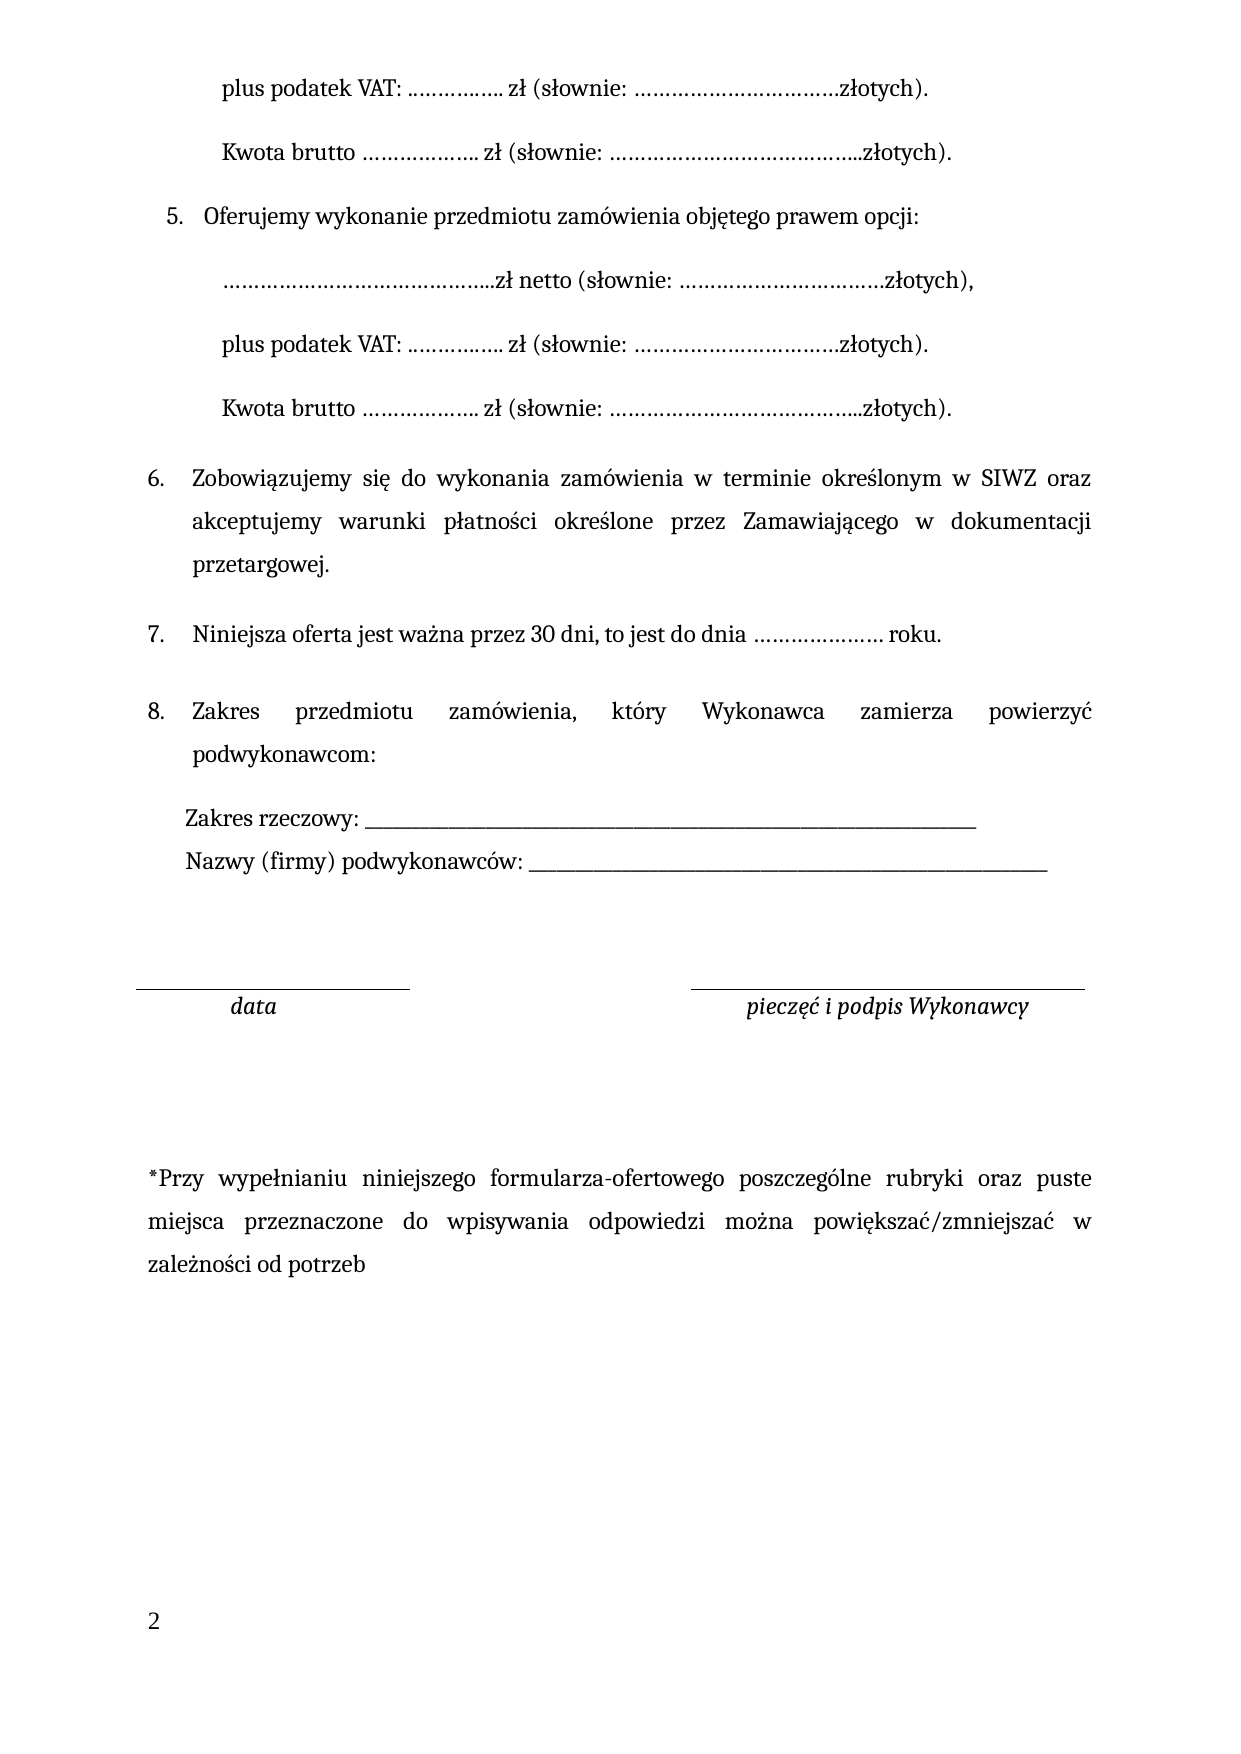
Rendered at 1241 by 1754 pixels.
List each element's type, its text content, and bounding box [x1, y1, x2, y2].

list ……………………………………..zł netto (słownie: ……………………………złotych), [221, 266, 1093, 294]
list Kwota brutto ………………. zł (słownie: …………………………………..złotych). [221, 393, 1093, 422]
table_header [691, 946, 1084, 989]
text Nazwy (firmy) podwykonawców: ________________________________________________________ [185, 847, 1093, 876]
text *Przy wypełnianiu niniejszego formularza-ofertowego poszczególne rubryki oraz puste miejsca przeznaczone do wpisywania odpowiedzi można powiększać/zmniejszać w zależności od potrzeb [148, 1164, 1093, 1279]
table_header [136, 946, 410, 989]
list Zobowiązujemy się do wykonania zamówienia w terminie określonym w SIWZ oraz akceptujemy warunki płatności określone przez Zamawiającego w dokumentacji przetargowej. [148, 464, 1093, 579]
table_cell data [136, 990, 410, 1035]
text Zakres rzeczowy: __________________________________________________________________ [185, 804, 1093, 832]
table_header [410, 946, 691, 989]
table_cell [410, 989, 691, 1035]
list Oferujemy wykonanie przedmiotu zamówienia objętego prawem opcji: [166, 202, 1093, 230]
list plus podatek VAT: ..……….…. zł (słownie: ……………………………złotych). [221, 329, 1093, 358]
list plus podatek VAT: ..……….…. zł (słownie: ……………………………złotych). [221, 74, 1093, 102]
list Kwota brutto ………………. zł (słownie: …………………………………..złotych). [221, 138, 1093, 166]
table_cell pieczęć i podpis Wykonawcy [691, 990, 1084, 1035]
list Zakres przedmiotu zamówienia, który Wykonawca zamierza powierzyć podwykonawcom: [148, 697, 1093, 768]
list Niniejsza oferta jest ważna przez 30 dni, to jest do dnia ………………… roku. [148, 620, 1093, 649]
